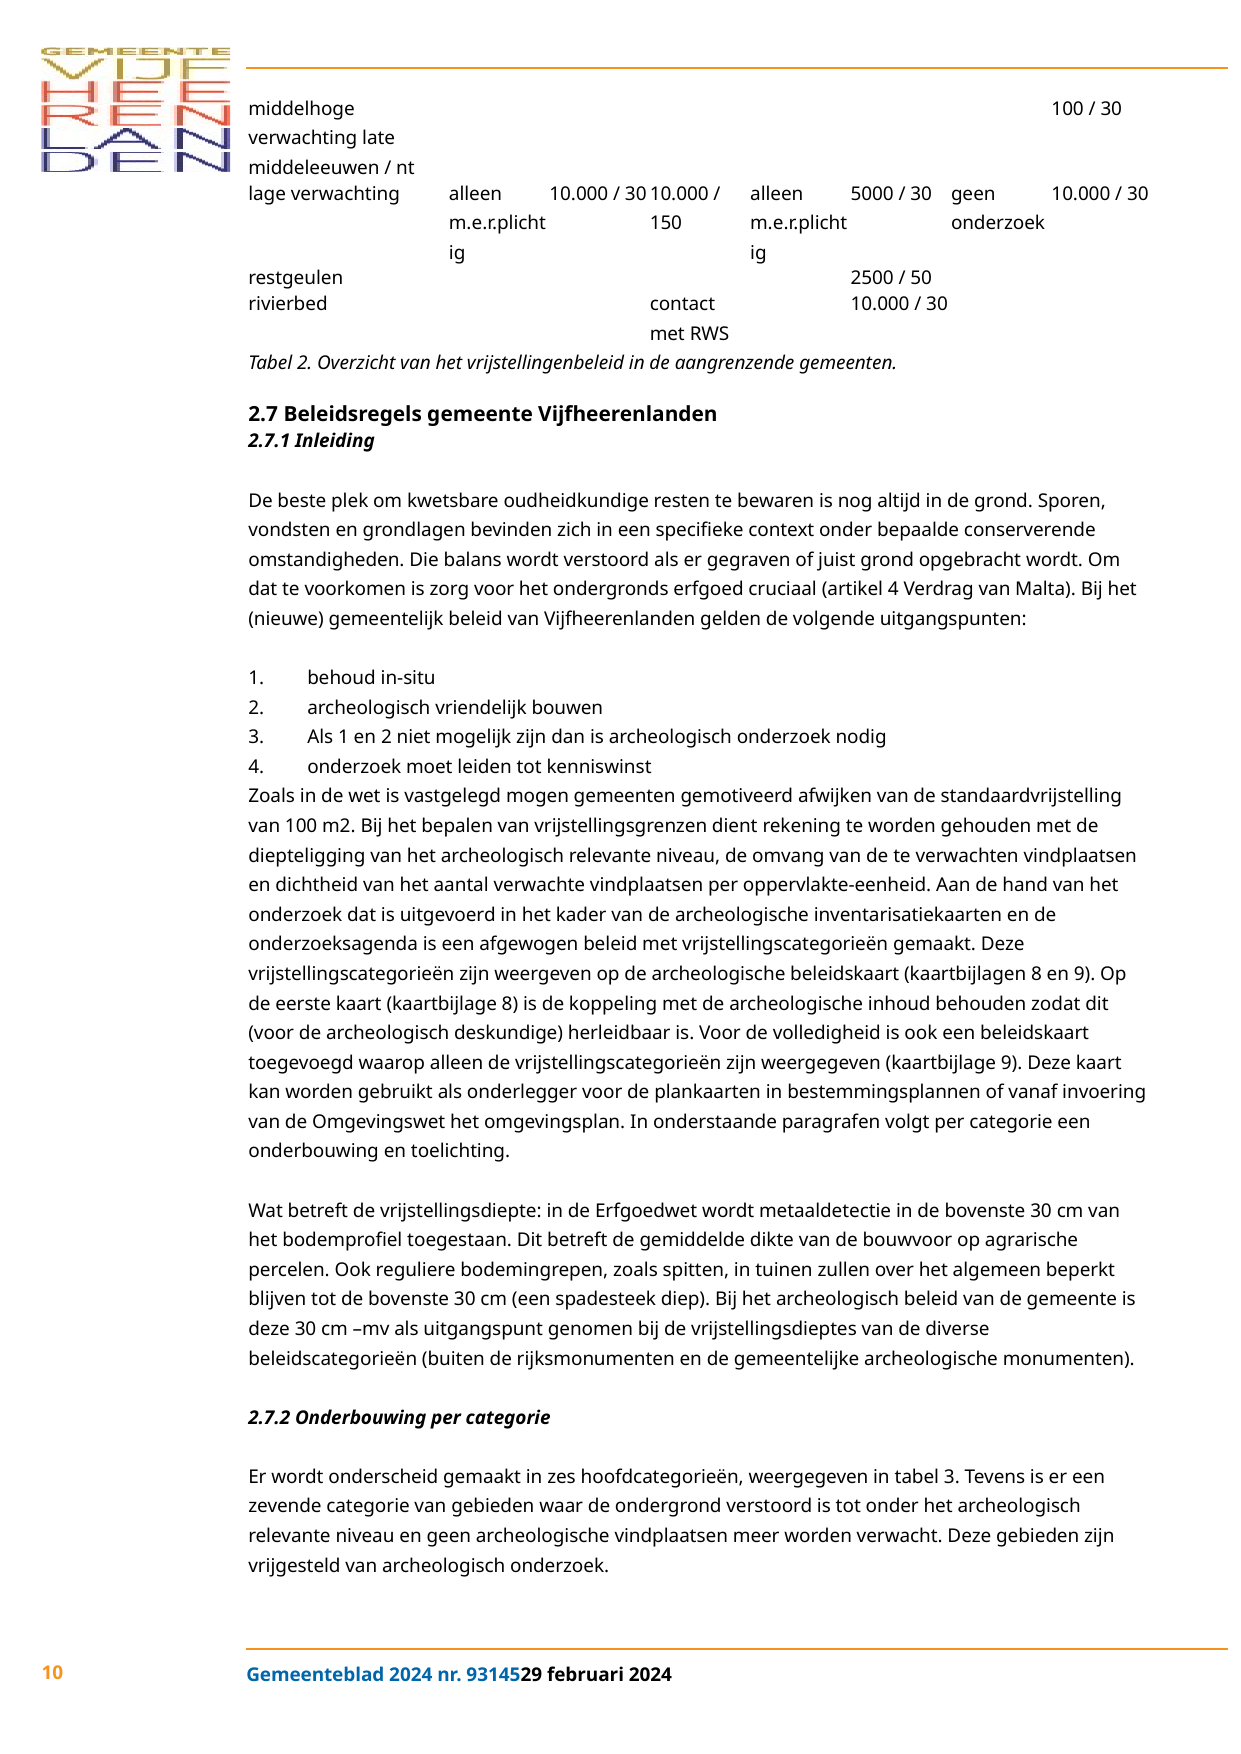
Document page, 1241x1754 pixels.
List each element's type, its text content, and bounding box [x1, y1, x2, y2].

table_cell 10.000 / 30 [850, 290, 951, 346]
table_cell 10.000 / 150 [650, 180, 750, 264]
text Wat betreft de vrijstellingsdiepte: in de Erfgoedwet wordt metaaldetectie in de bovenste 30 cm van het bodemprofiel toegestaan. Dit betreft de gemiddelde dikte van de bouwvoor op agrarische percelen. Ook reguliere bodemingrepen, zoals spitten, in tuinen zullen over het algemeen beperkt blijven tot de bovenste 30 cm (een spadesteek diep). Bij het archeologisch beleid van de gemeente is deze 30 cm –mv als uitgangspunt genomen bij de vrijstellingsdieptes van de diverse beleidscategorieën (buiten de rijksmonumenten en de gemeentelijke archeologische monumenten). [248, 1197, 1152, 1371]
list Als 1 en 2 niet mogelijk zijn dan is archeologisch onderzoek nodig [248, 723, 1152, 749]
table_cell restgeulen [248, 265, 449, 290]
text Tabel 2. Overzicht van het vrijstellingenbeleid in de aangrenzende gemeenten. [248, 349, 1152, 374]
picture [41, 47, 231, 172]
table_cell [750, 95, 850, 180]
table_cell [449, 265, 549, 290]
text 2.7.1 Inleiding [248, 428, 1152, 453]
table_cell [951, 290, 1051, 346]
text 2.7 Beleidsregels gemeente Vijfheerenlanden [248, 399, 1152, 428]
table_cell middelhoge verwachting late middeleeuwen / nt [248, 95, 449, 180]
text De beste plek om kwetsbare oudheidkundige resten te bewaren is nog altijd in de grond. Sporen, vondsten en grondlagen bevinden zich in een specifieke context onder bepaalde conserverende omstandigheden. Die balans wordt verstoord als er gegraven of juist grond opgebracht wordt. Om dat te voorkomen is zorg voor het ondergronds erfgoed cruciaal (artikel 4 Verdrag van Malta). Bij het (nieuwe) gemeentelijk beleid van Vijfheerenlanden gelden de volgende uitgangspunten: [248, 487, 1152, 631]
table_cell alleen m.e.r.plichtig [750, 180, 850, 264]
table_cell [549, 95, 649, 180]
text Zoals in de wet is vastgelegd mogen gemeenten gemotiveerd afwijken van de standaardvrijstelling van 100 m2. Bij het bepalen van vrijstellingsgrenzen dient rekening te worden gehouden met de diepteligging van het archeologisch relevante niveau, de omvang van de te verwachten vindplaatsen en dichtheid van het aantal verwachte vindplaatsen per oppervlakte-eenheid. Aan de hand van het onderzoek dat is uitgevoerd in het kader van de archeologische inventarisatiekaarten en de onderzoeksagenda is een afgewogen beleid met vrijstellingscategorieën gemaakt. Deze vrijstellingscategorieën zijn weergeven op de archeologische beleidskaart (kaartbijlagen 8 en 9). Op de eerste kaart (kaartbijlage 8) is de koppeling met de archeologische inhoud behouden zodat dit (voor de archeologisch deskundige) herleidbaar is. Voor de volledigheid is ook een beleidskaart toegevoegd waarop alleen de vrijstellingscategorieën zijn weergegeven (kaartbijlage 9). Deze kaart kan worden gebruikt als onderlegger voor de plankaarten in bestemmingsplannen of vanaf invoering van de Omgevingswet het omgevingsplan. In onderstaande paragrafen volgt per categorie een onderbouwing en toelichting. [248, 783, 1152, 1163]
table_cell alleen m.e.r.plichtig [449, 180, 549, 264]
list onderzoek moet leiden tot kenniswinst [248, 753, 1152, 779]
table_cell [449, 290, 549, 346]
table_cell rivierbed [248, 290, 449, 346]
text 2.7.2 Onderbouwing per categorie [248, 1404, 1152, 1430]
list behoud in-situ [248, 664, 1152, 690]
table_cell contact met RWS [650, 290, 750, 346]
table_cell [750, 265, 850, 290]
table_cell 100 / 30 [1051, 95, 1152, 180]
list archeologisch vriendelijk bouwen [248, 694, 1152, 720]
table_cell [449, 95, 549, 180]
table_cell [1051, 290, 1152, 346]
table_cell [650, 265, 750, 290]
table_cell [650, 95, 750, 180]
table_cell [549, 290, 649, 346]
table_cell lage verwachting [248, 180, 449, 264]
table_cell [951, 95, 1051, 180]
table_cell [850, 95, 951, 180]
table_cell 10.000 / 30 [1051, 180, 1152, 264]
table_cell [549, 265, 649, 290]
table_cell [1051, 265, 1152, 290]
table_cell [951, 265, 1051, 290]
table_cell [750, 290, 850, 346]
table_cell 5000 / 30 [850, 180, 951, 264]
table_cell 10.000 / 30 [549, 180, 649, 264]
table_cell 2500 / 50 [850, 265, 951, 290]
table_cell geen onderzoek [951, 180, 1051, 264]
text Er wordt onderscheid gemaakt in zes hoofdcategorieën, weergegeven in tabel 3. Tevens is er een zevende categorie van gebieden waar de ondergrond verstoord is tot onder het archeologisch relevante niveau en geen archeologische vindplaatsen meer worden verwacht. Deze gebieden zijn vrijgesteld van archeologisch onderzoek. [248, 1463, 1152, 1578]
